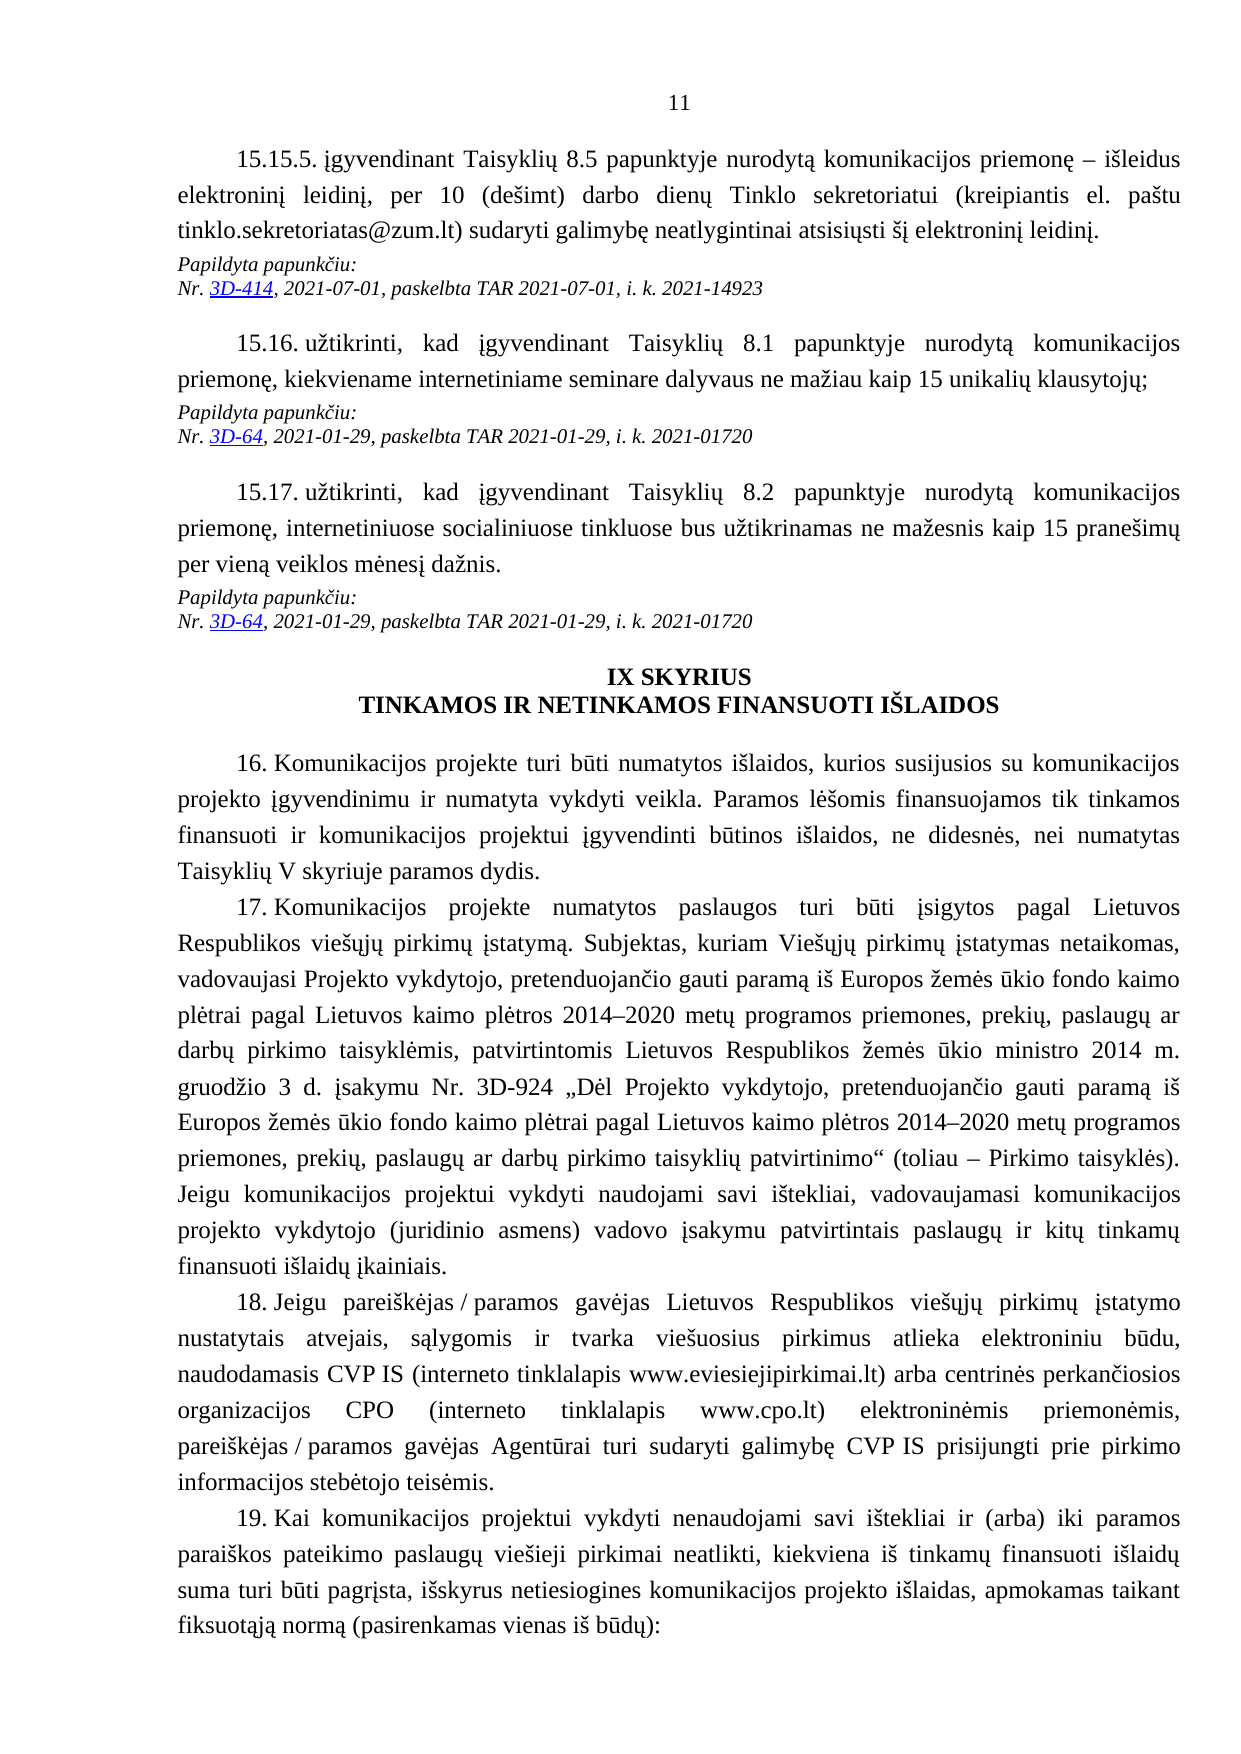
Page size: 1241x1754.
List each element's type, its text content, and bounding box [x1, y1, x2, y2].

text Nr. 3D-414, 2021-07-01, paskelbta TAR 2021-07-01, i. k. 2021-14923 [177, 276, 1181, 300]
text 15.17. užtikrinti, kad įgyvendinant Taisyklių 8.2 papunktyje nurodytą komunikacijos priemonę, internetiniuose socialiniuose tinkluose bus užtikrinamas ne mažesnis kaip 15 pranešimų per vieną veiklos mėnesį dažnis. [177, 477, 1181, 578]
text 15.16. užtikrinti, kad įgyvendinant Taisyklių 8.1 papunktyje nurodytą komunikacijos priemonę, kiekviename internetiniame seminare dalyvaus ne mažiau kaip 15 unikalių klausytojų; [177, 328, 1181, 393]
text 18. Jeigu pareiškėjas / paramos gavėjas Lietuvos Respublikos viešųjų pirkimų įstatymo nustatytais atvejais, sąlygomis ir tvarka viešuosius pirkimus atlieka elektroniniu būdu, naudodamasis CVP IS (interneto tinklalapis www.eviesiejipirkimai.lt) arba centrinės perkančiosios organizacijos CPO (interneto tinklalapis www.cpo.lt) elektroninėmis priemonėmis, pareiškėjas / paramos gavėjas Agentūrai turi sudaryti galimybę CVP IS prisijungti prie pirkimo informacijos stebėtojo teisėmis. [177, 1287, 1181, 1496]
text 17. Komunikacijos projekte numatytos paslaugos turi būti įsigytos pagal Lietuvos Respublikos viešųjų pirkimų įstatymą. Subjektas, kuriam Viešųjų pirkimų įstatymas netaikomas, vadovaujasi Projekto vykdytojo, pretenduojančio gauti paramą iš Europos žemės ūkio fondo kaimo plėtrai pagal Lietuvos kaimo plėtros 2014–2020 metų programos priemones, prekių, paslaugų ar darbų pirkimo taisyklėmis, patvirtintomis Lietuvos Respublikos žemės ūkio ministro 2014 m. gruodžio 3 d. įsakymu Nr. 3D-924 „Dėl Projekto vykdytojo, pretenduojančio gauti paramą iš Europos žemės ūkio fondo kaimo plėtrai pagal Lietuvos kaimo plėtros 2014–2020 metų programos priemones, prekių, paslaugų ar darbų pirkimo taisyklių patvirtinimo“ (toliau – Pirkimo taisyklės). Jeigu komunikacijos projektui vykdyti naudojami savi ištekliai, vadovaujamasi komunikacijos projekto vykdytojo (juridinio asmens) vadovo įsakymu patvirtintais paslaugų ir kitų tinkamų finansuoti išlaidų įkainiais. [177, 892, 1181, 1280]
text Nr. 3D-64, 2021-01-29, paskelbta TAR 2021-01-29, i. k. 2021-01720 [177, 424, 1181, 448]
text Nr. 3D-64, 2021-01-29, paskelbta TAR 2021-01-29, i. k. 2021-01720 [177, 609, 1181, 633]
text 16. Komunikacijos projekte turi būti numatytos išlaidos, kurios susijusios su komunikacijos projekto įgyvendinimu ir numatyta vykdyti veikla. Paramos lėšomis finansuojamos tik tinkamos finansuoti ir komunikacijos projektui įgyvendinti būtinos išlaidos, ne didesnės, nei numatytas Taisyklių V skyriuje paramos dydis. [177, 748, 1181, 885]
text IX SKYRIUS [177, 662, 1181, 691]
text Papildyta papunkčiu: [177, 585, 1181, 609]
text Papildyta papunkčiu: [177, 252, 1181, 276]
text 19. Kai komunikacijos projektui vykdyti nenaudojami savi ištekliai ir (arba) iki paramos paraiškos pateikimo paslaugų viešieji pirkimai neatlikti, kiekviena iš tinkamų finansuoti išlaidų suma turi būti pagrįsta, išskyrus netiesiogines komunikacijos projekto išlaidas, apmokamas taikant fiksuotąją normą (pasirenkamas vienas iš būdų): [177, 1503, 1181, 1639]
text 15.15.5. įgyvendinant Taisyklių 8.5 papunktyje nurodytą komunikacijos priemonę – išleidus elektroninį leidinį, per 10 (dešimt) darbo dienų Tinklo sekretoriatui (kreipiantis el. paštu tinklo.sekretoriatas@zum.lt) sudaryti galimybę neatlygintinai atsisiųsti šį elektroninį leidinį. [177, 144, 1181, 244]
text Papildyta papunkčiu: [177, 400, 1181, 424]
text TINKAMOS IR NETINKAMOS FINANSUOTI IŠLAIDOS [177, 691, 1181, 719]
